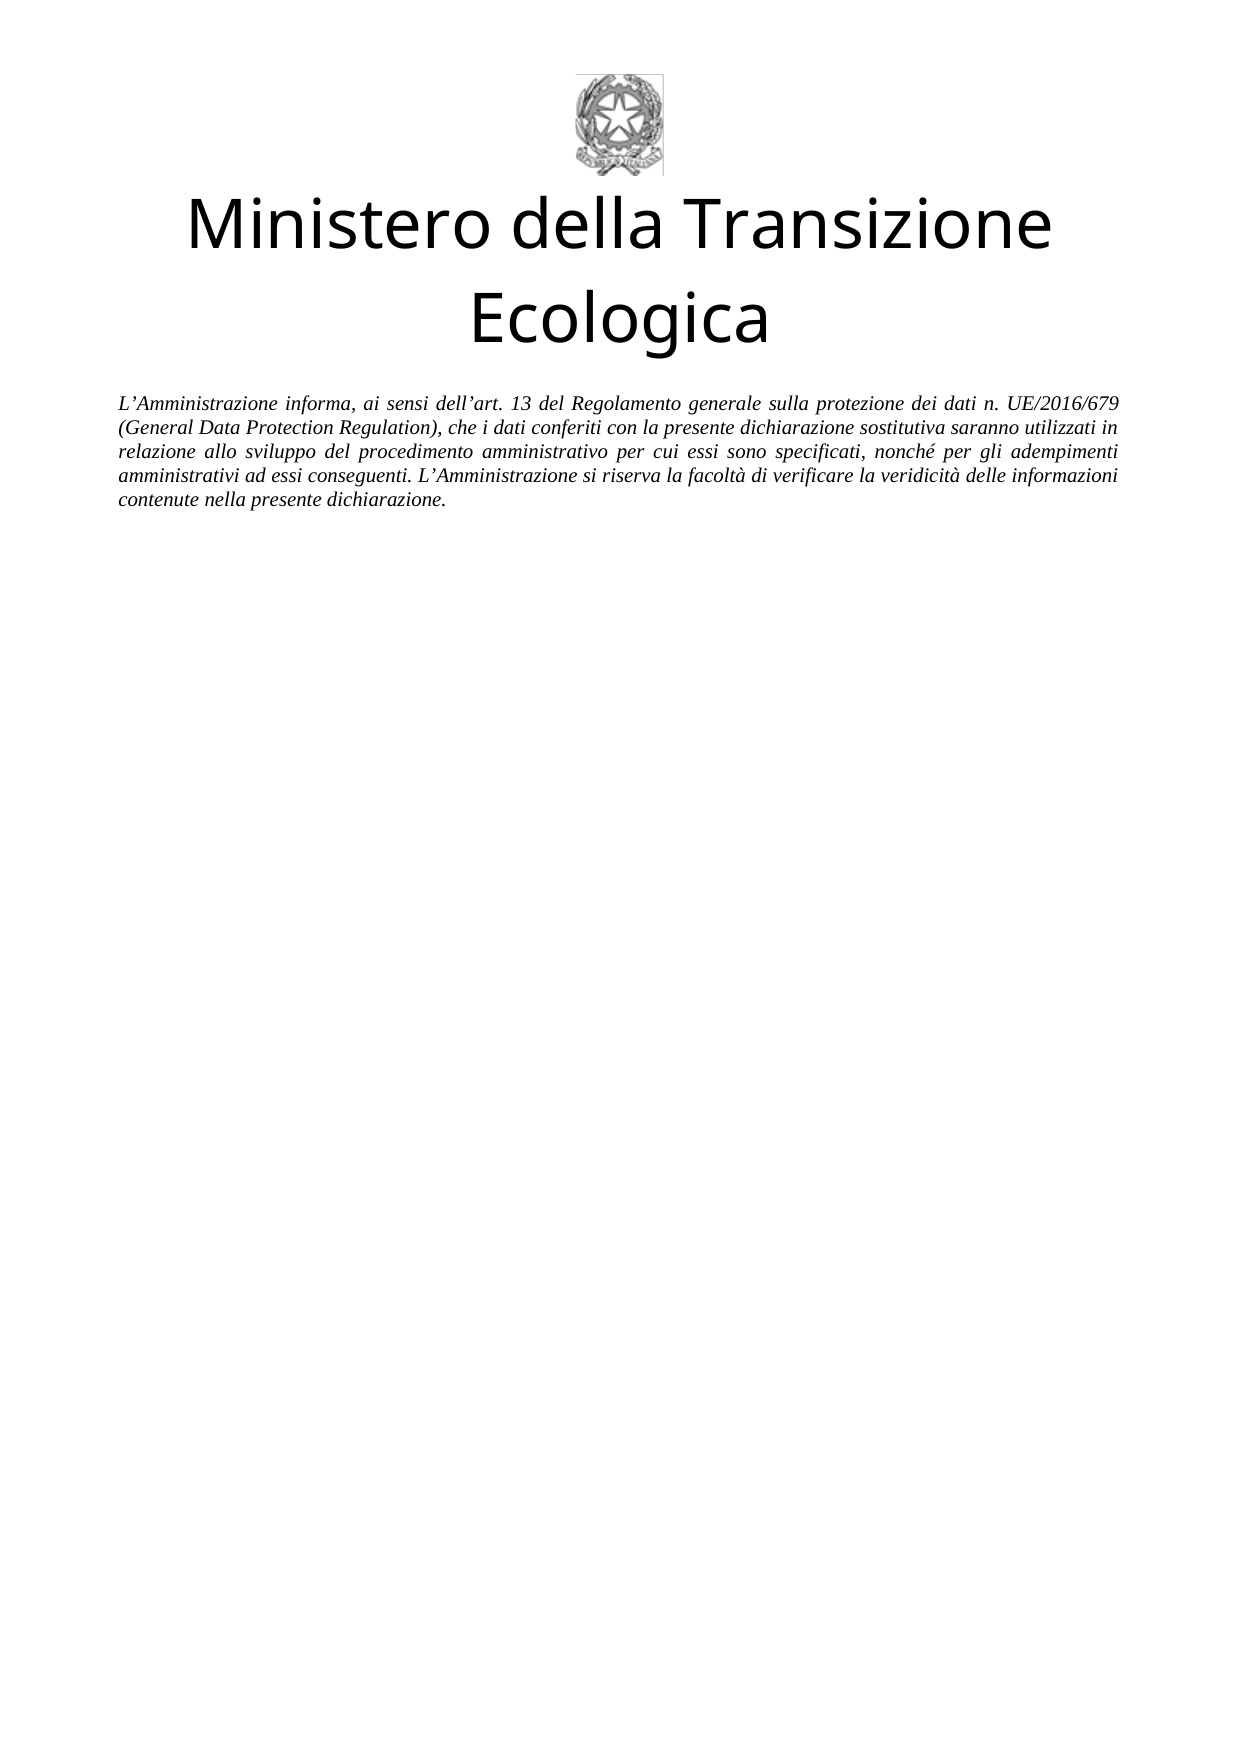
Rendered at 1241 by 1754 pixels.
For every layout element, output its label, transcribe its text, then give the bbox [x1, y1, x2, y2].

text L’Amministrazione informa, ai sensi dell’art. 13 del Regolamento generale sulla protezione dei dati n. UE/2016/679 (General Data Protection Regulation), che i dati conferiti con la presente dichiarazione sostitutiva saranno utilizzati in relazione allo sviluppo del procedimento amministrativo per cui essi sono specificati, nonché per gli adempimenti amministrativi ad essi conseguenti. L’Amministrazione si riserva la facoltà di verificare la veridicità delle informazioni contenute nella presente dichiarazione. [118, 391, 1122, 511]
